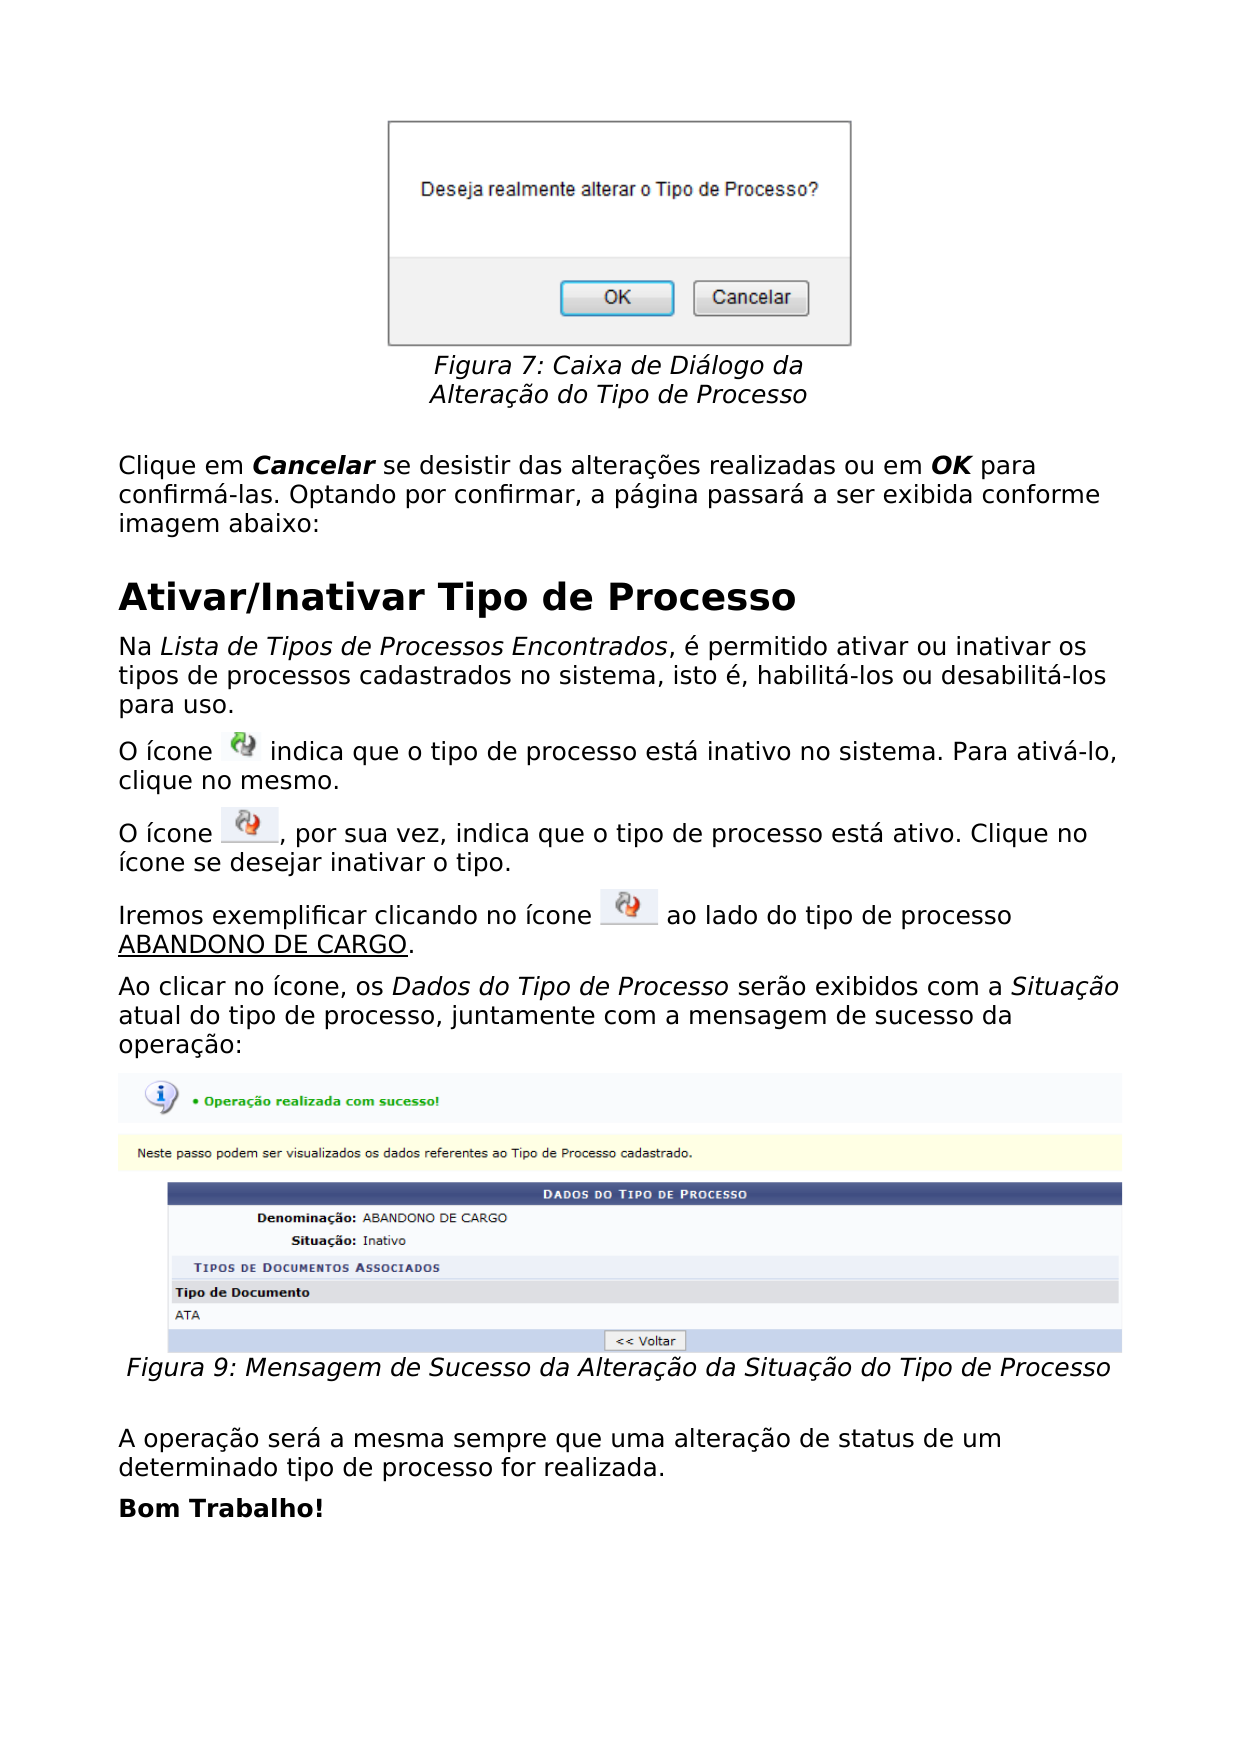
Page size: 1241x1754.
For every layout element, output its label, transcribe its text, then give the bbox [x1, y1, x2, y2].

subtitle Ativar/Inativar Tipo de Processo [118, 576, 1122, 619]
text O ícone indica que o tipo de processo está inativo no sistema. Para ativá-lo, clique no mesmo. [118, 732, 1122, 795]
text O ícone , por sua vez, indica que o tipo de processo está ativo. Clique no ícone se desejar inativar o tipo. [118, 808, 1122, 877]
text Ao clicar no ícone, os Dados do Tipo de Processo serão exibidos com a Situação atual do tipo de processo, juntamente com a mensagem de sucesso da operação: [118, 972, 1122, 1059]
text Bom Trabalho! [118, 1494, 1122, 1524]
text Figura 7: Caixa de Diálogo da Alteração do Tipo de Processo [386, 351, 854, 409]
text Iremos exemplificar clicando no ícone ao lado do tipo de processo ABANDONO DE CARGO. [118, 890, 1122, 959]
text A operação será a mesma sempre que uma alteração de status de um determinado tipo de processo for realizada. [118, 1424, 1122, 1482]
picture [221, 732, 262, 761]
picture [221, 807, 279, 843]
text Na Lista de Tipos de Processos Encontrados, é permitido ativar ou inativar os tipos de processos cadastrados no sistema, isto é, habilitá-los ou desabilitá-los para uso. [118, 632, 1122, 719]
picture [118, 1071, 1123, 1353]
picture [600, 889, 659, 925]
picture [385, 118, 855, 351]
text Clique em Cancelar se desistir das alterações realizadas ou em OK para confirmá-las. Optando por confirmar, a página passará a ser exibida conforme imagem abaixo: [118, 451, 1122, 538]
text Figura 9: Mensagem de Sucesso da Alteração da Situação do Tipo de Processo [118, 1353, 1122, 1382]
